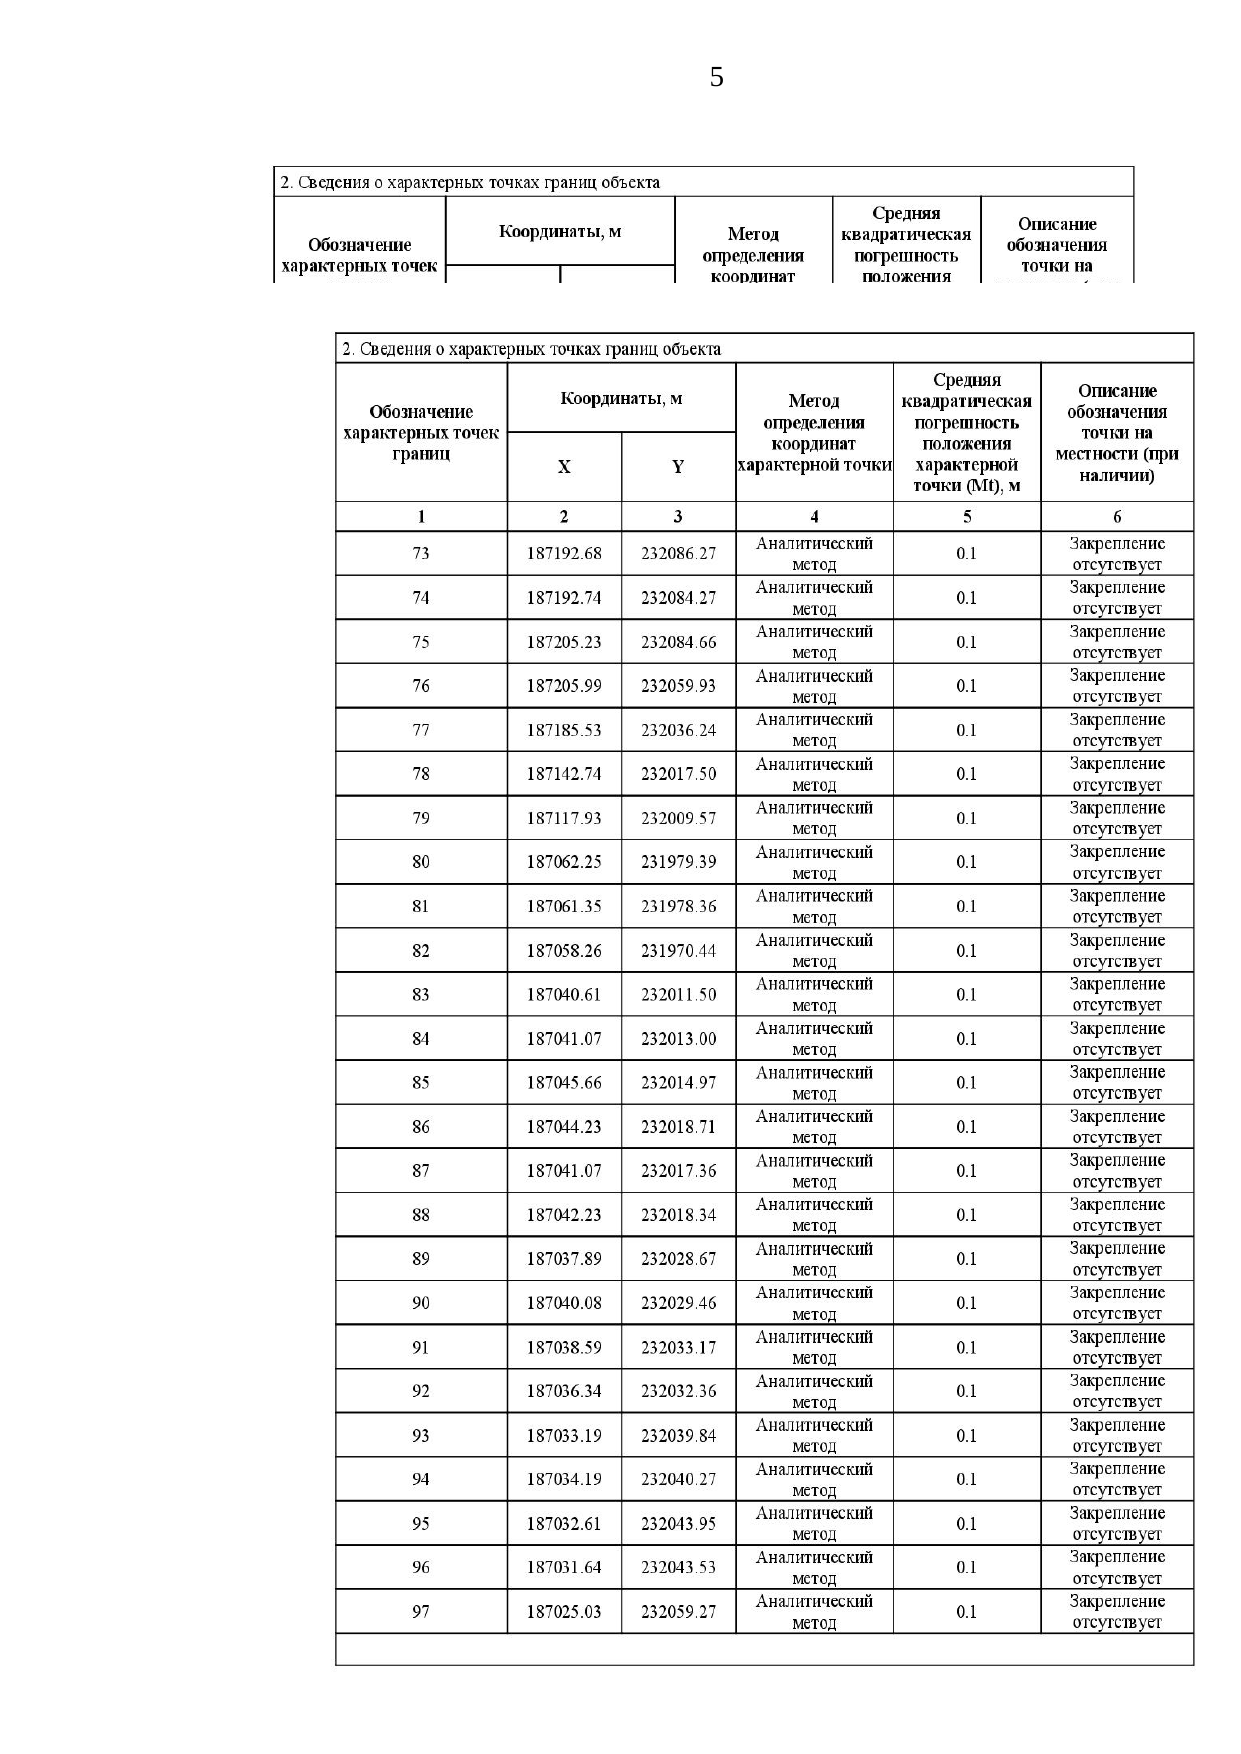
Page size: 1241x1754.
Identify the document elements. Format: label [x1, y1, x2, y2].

picture [178, 117, 1240, 1754]
